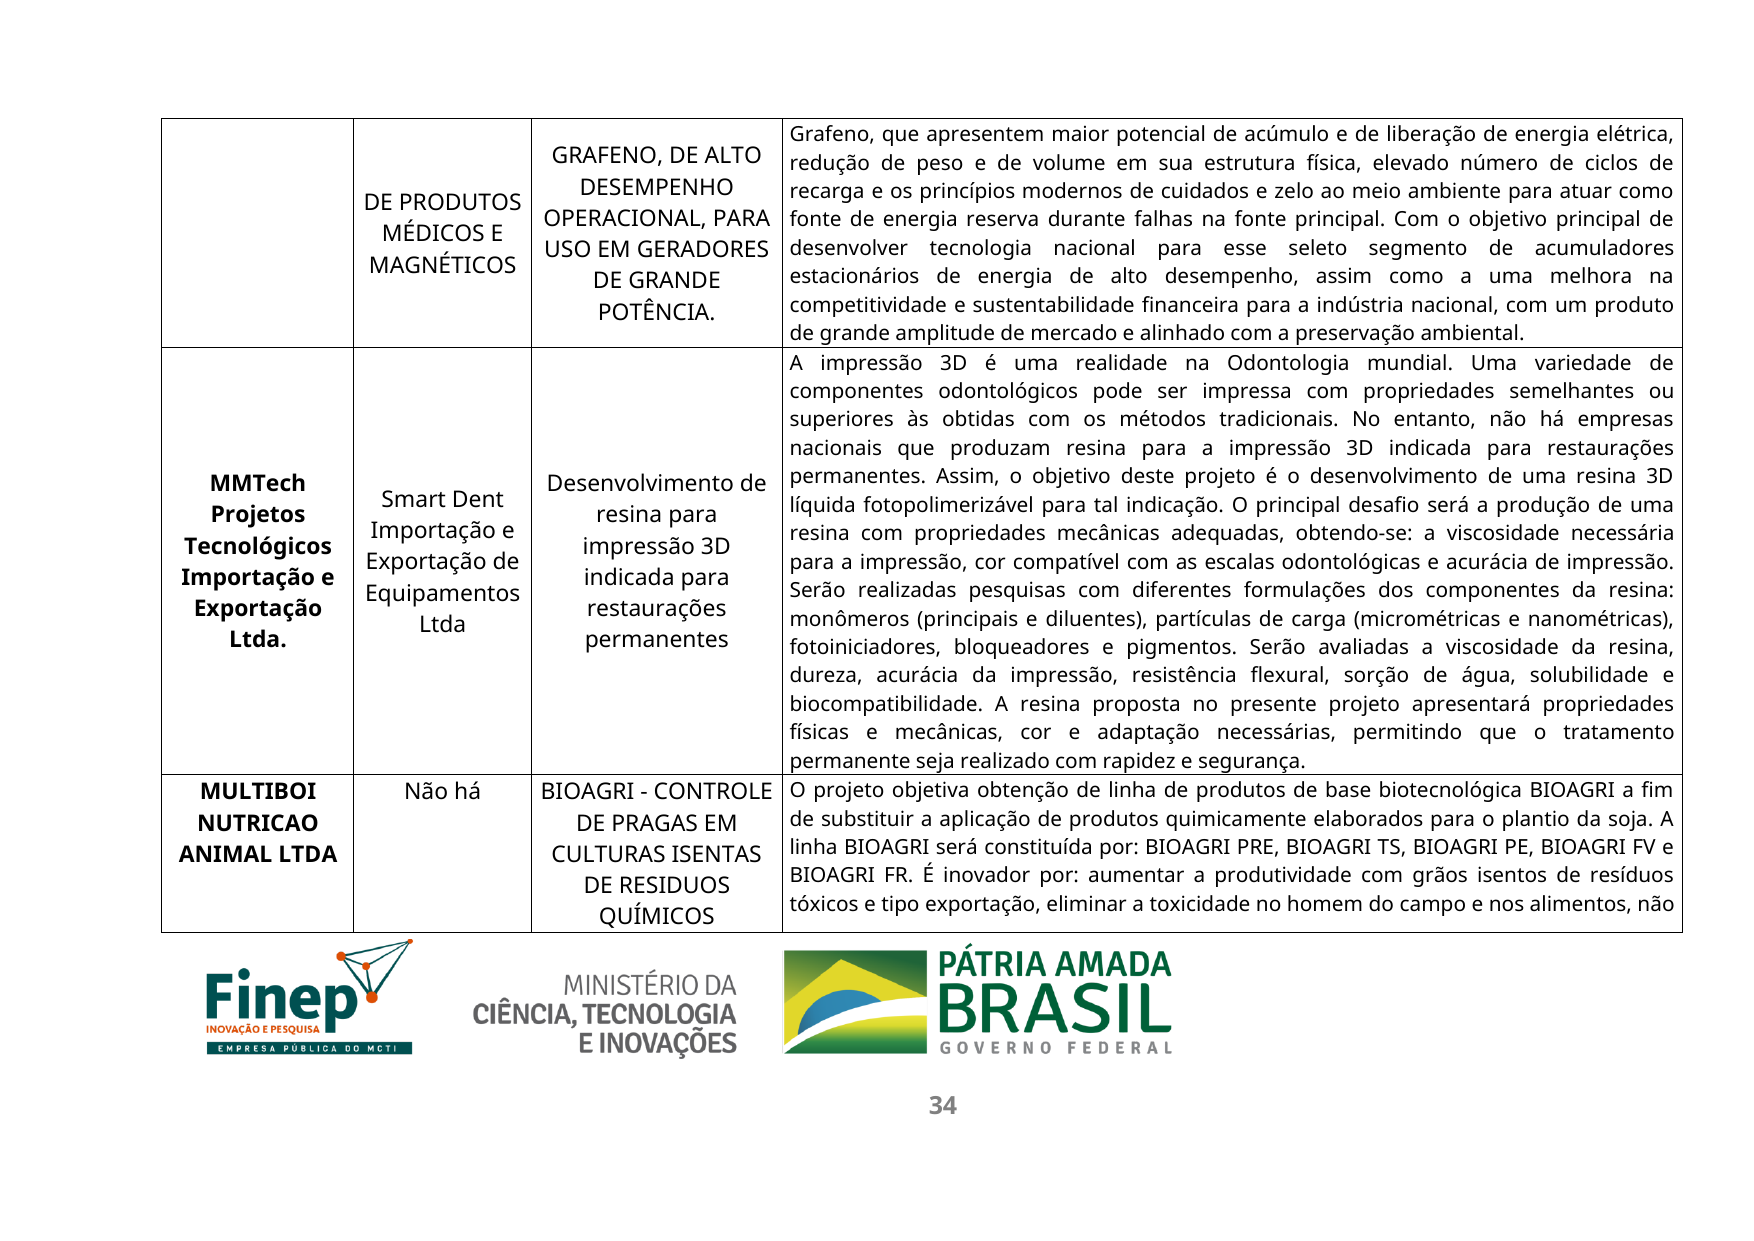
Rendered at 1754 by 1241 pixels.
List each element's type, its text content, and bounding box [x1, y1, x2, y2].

table_cell DE PRODUTOS MÉDICOS E MAGNÉTICOS [354, 119, 531, 347]
table_cell BIOAGRI - CONTROLE DE PRAGAS EM CULTURAS ISENTAS DE RESIDUOS QUÍMICOS [532, 775, 782, 932]
table_cell GRAFENO, DE ALTO DESEMPENHO OPERACIONAL, PARA USO EM GERADORES DE GRANDE POTÊNCIA. [532, 119, 782, 347]
table_cell MULTIBOI NUTRICAO ANIMAL LTDA [162, 775, 353, 932]
table_cell Desenvolvimento de resina para impressão 3D indicada para restaurações permanentes [532, 348, 782, 774]
table_cell A impressão 3D é uma realidade na Odontologia mundial. Uma variedade de componentes odontológicos pode ser impressa com propriedades semelhantes ou superiores às obtidas com os métodos tradicionais. No entanto, não há empresas nacionais que produzam resina para a impressão 3D indicada para restaurações permanentes. Assim, o objetivo deste projeto é o desenvolvimento de uma resina 3D líquida fotopolimerizável para tal indicação. O principal desafio será a produção de uma resina com propriedades mecânicas adequadas, obtendo-se: a viscosidade necessária para a impressão, cor compatível com as escalas odontológicas e acurácia de impressão. Serão realizadas pesquisas com diferentes formulações dos componentes da resina: monômeros (principais e diluentes), partículas de carga (micrométricas e nanométricas), fotoiniciadores, bloqueadores e pigmentos. Serão avaliadas a viscosidade da resina, dureza, acurácia da impressão, resistência flexural, sorção de água, solubilidade e biocompatibilidade. A resina proposta no presente projeto apresentará propriedades físicas e mecânicas, cor e adaptação necessárias, permitindo que o tratamento permanente seja realizado com rapidez e segurança. [783, 348, 1682, 774]
table_cell Grafeno, que apresentem maior potencial de acúmulo e de liberação de energia elétrica, redução de peso e de volume em sua estrutura física, elevado número de ciclos de recarga e os princípios modernos de cuidados e zelo ao meio ambiente para atuar como fonte de energia reserva durante falhas na fonte principal. Com o objetivo principal de desenvolver tecnologia nacional para esse seleto segmento de acumuladores estacionários de energia de alto desempenho, assim como a uma melhora na competitividade e sustentabilidade financeira para a indústria nacional, com um produto de grande amplitude de mercado e alinhado com a preservação ambiental. [783, 119, 1682, 347]
table_cell MMTech Projetos Tecnológicos Importação e Exportação Ltda. [162, 348, 353, 774]
table_cell Não há [354, 775, 531, 932]
table_cell Smart Dent Importação e Exportação de Equipamentos Ltda [354, 348, 531, 774]
table_cell O projeto objetiva obtenção de linha de produtos de base biotecnológica BIOAGRI a fim de substituir a aplicação de produtos quimicamente elaborados para o plantio da soja. A linha BIOAGRI será constituída por: BIOAGRI PRE, BIOAGRI TS, BIOAGRI PE, BIOAGRI FV e BIOAGRI FR. É inovador por: aumentar a produtividade com grãos isentos de resíduos tóxicos e tipo exportação, eliminar a toxicidade no homem do campo e nos alimentos, não [783, 775, 1682, 932]
table_cell [162, 119, 353, 347]
